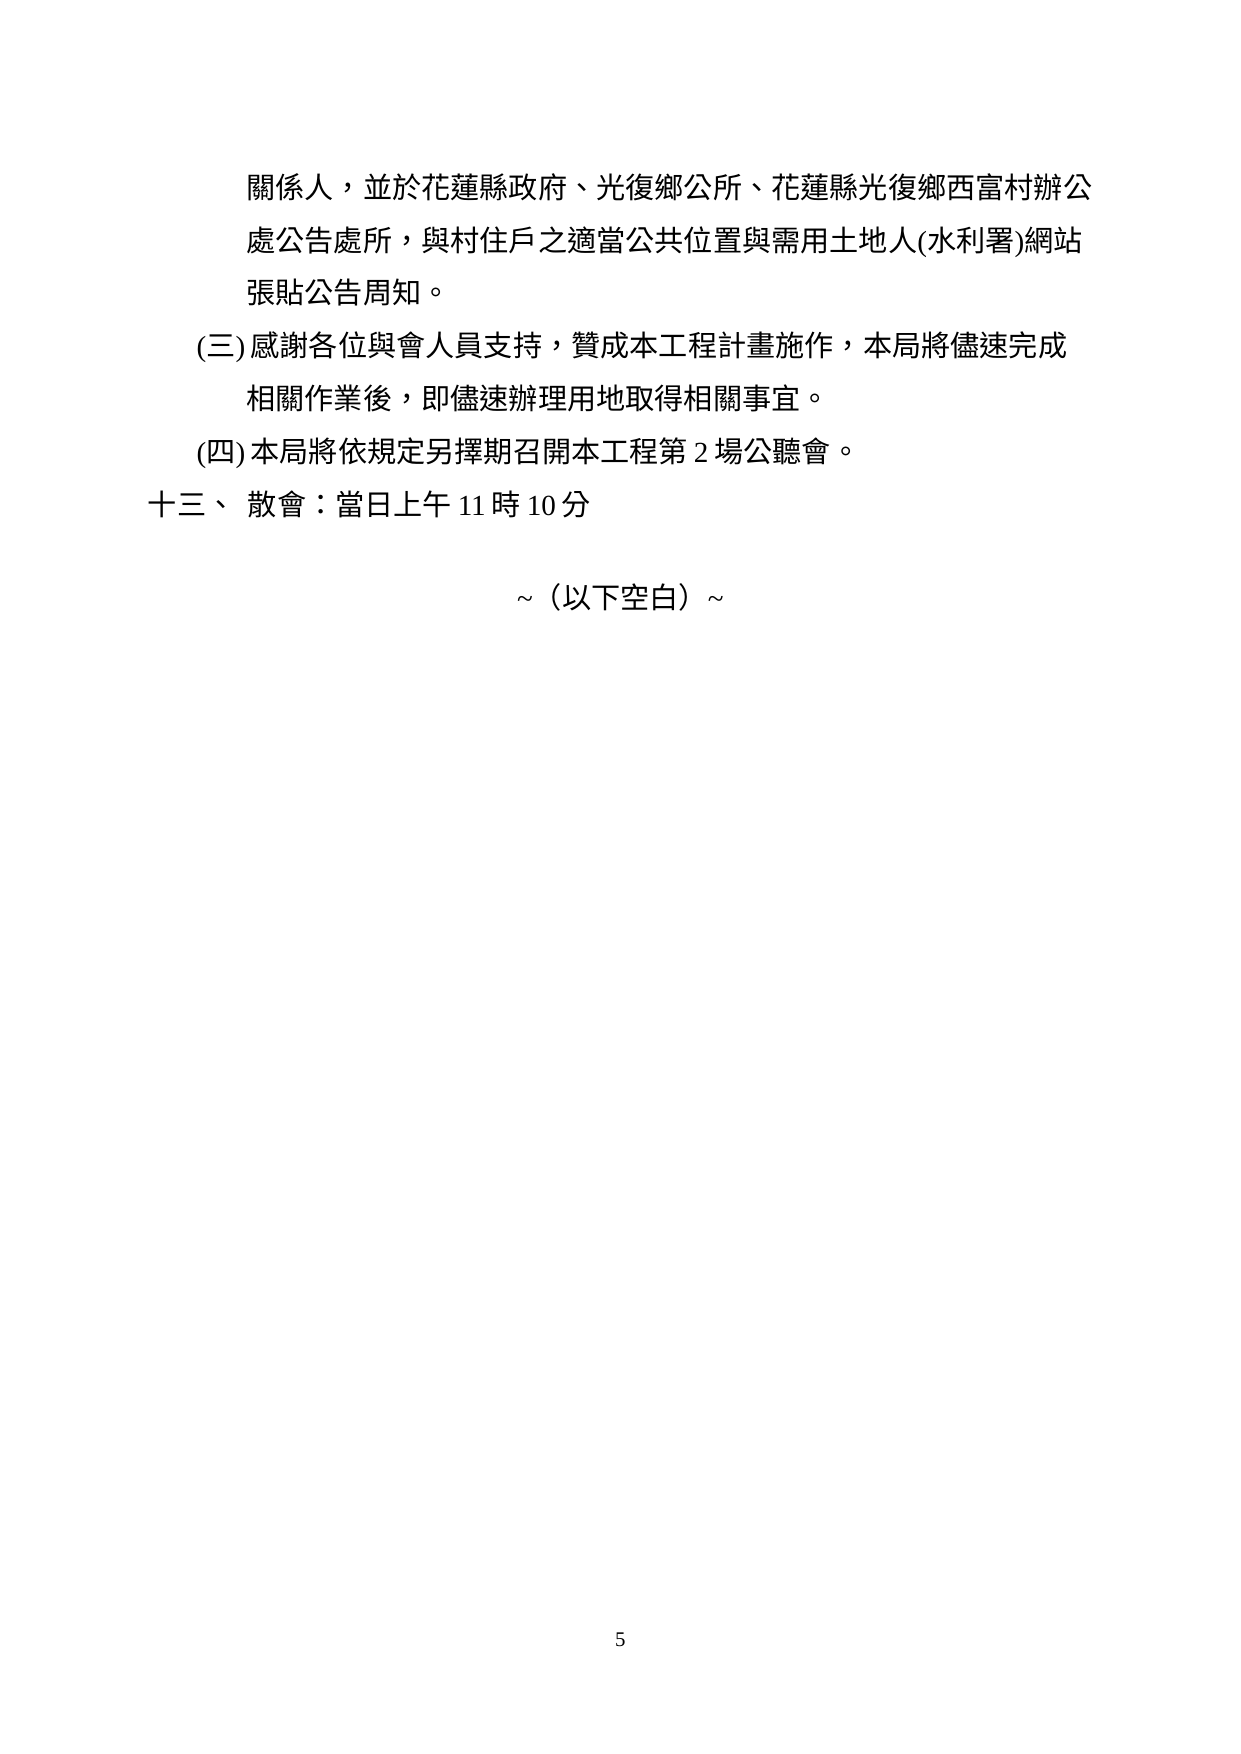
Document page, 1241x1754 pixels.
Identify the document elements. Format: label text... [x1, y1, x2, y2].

list 感謝各位與會人員支持，贊成本工程計畫施作，本局將儘速完成相關作業後，即儘速辦理用地取得相關事宜。 [196, 323, 1092, 418]
list 關係人，並於花蓮縣政府、光復鄉公所、花蓮縣光復鄉西富村辦公處公告處所，與村住戶之適當公共位置與需用土地人(水利署)網站張貼公告周知。 [196, 164, 1092, 312]
text ~（以下空白）~ [148, 574, 1092, 617]
list 本局將依規定另擇期召開本工程第2場公聽會。 [196, 428, 1092, 471]
list 散會：當日上午11時10分 [148, 481, 1092, 524]
